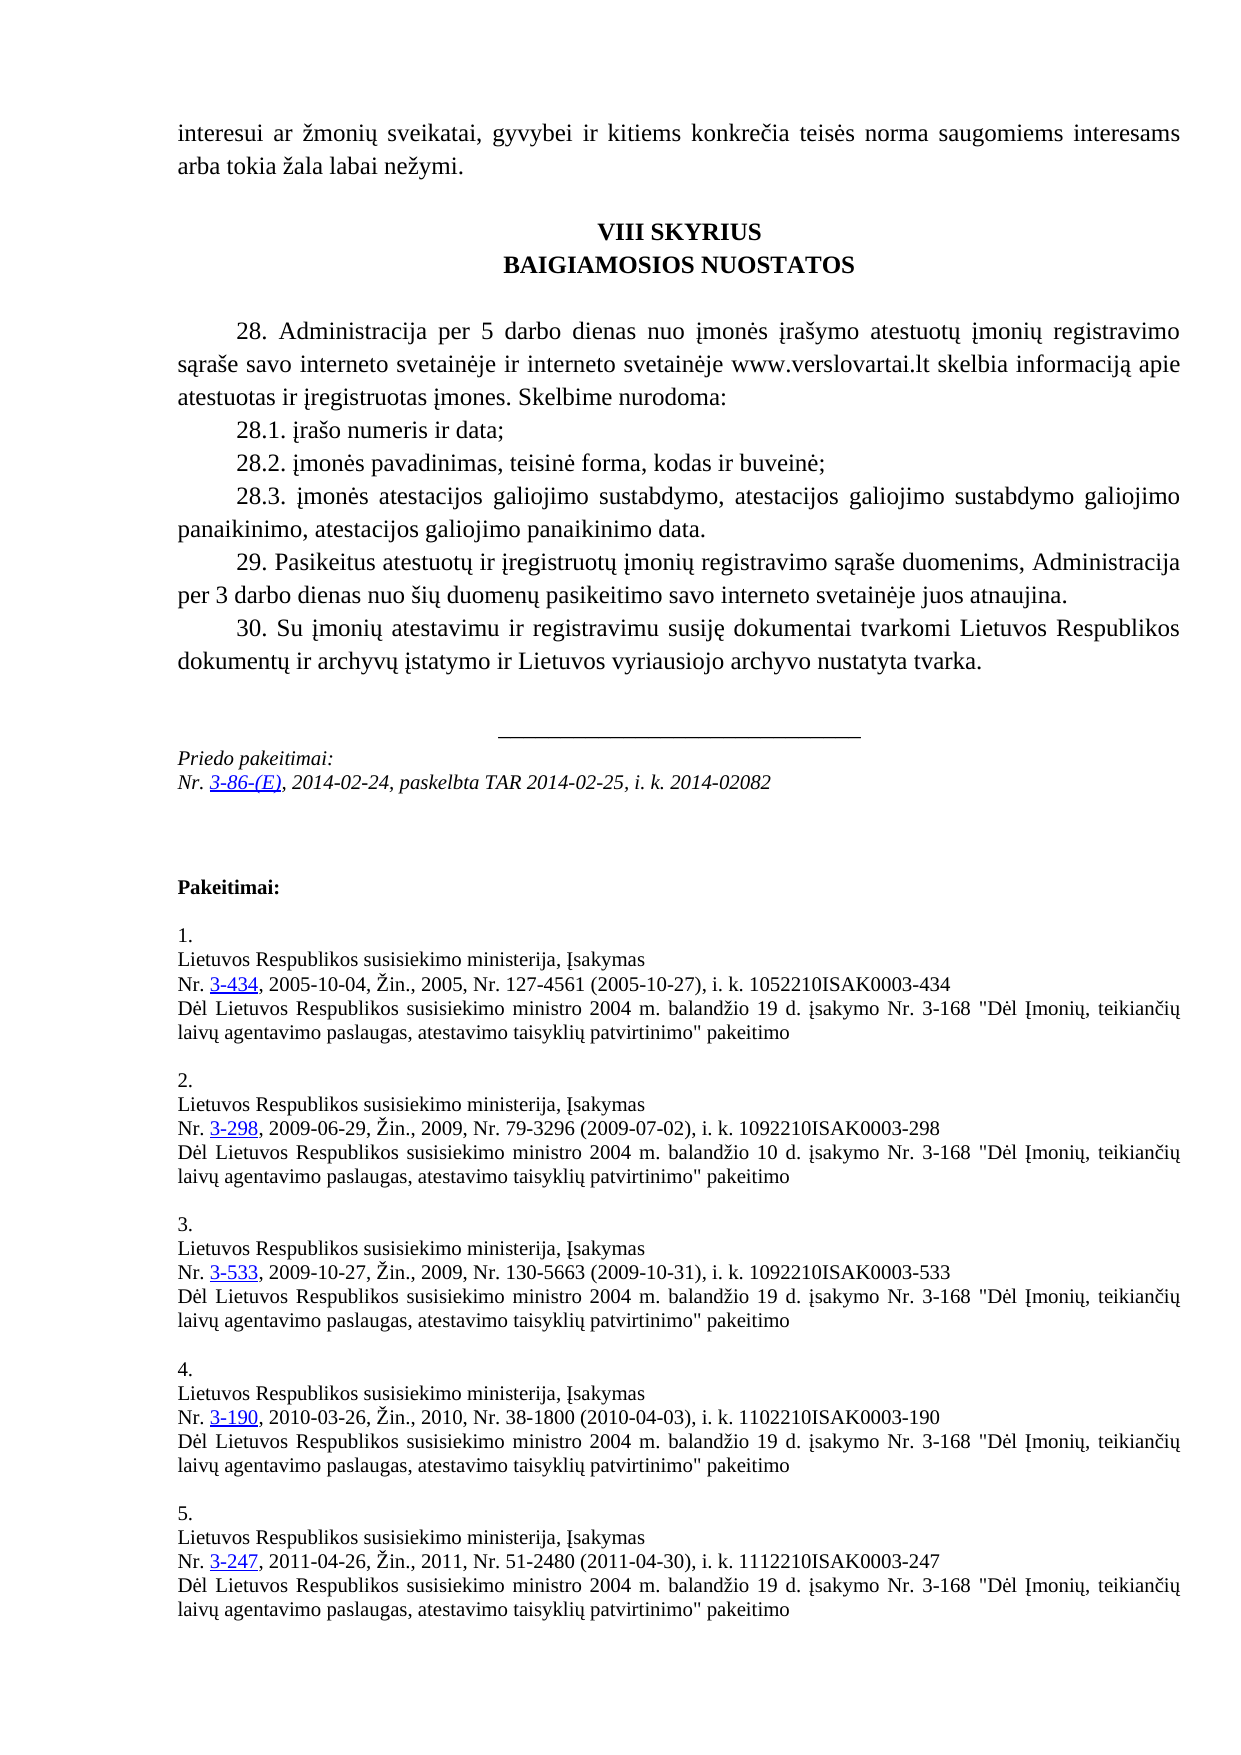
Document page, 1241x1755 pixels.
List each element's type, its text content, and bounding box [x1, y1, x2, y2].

text Pakeitimai: [177, 875, 1181, 899]
text 28.1. įrašo numeris ir data; [177, 415, 1181, 444]
text 29. Pasikeitus atestuotų ir įregistruotų įmonių registravimo sąraše duomenims, Administracija per 3 darbo dienas nuo šių duomenų pasikeitimo savo interneto svetainėje juos atnaujina. [177, 547, 1181, 609]
text Nr. 3-434, 2005-10-04, Žin., 2005, Nr. 127-4561 (2005-10-27), i. k. 1052210ISAK0003-434 [177, 971, 1181, 996]
text 30. Su įmonių atestavimu ir registravimu susiję dokumentai tvarkomi Lietuvos Respublikos dokumentų ir archyvų įstatymo ir Lietuvos vyriausiojo archyvo nustatyta tvarka. [177, 613, 1181, 675]
text VIII SKYRIUS [177, 217, 1181, 246]
text Dėl Lietuvos Respublikos susisiekimo ministro 2004 m. balandžio 10 d. įsakymo Nr. 3-168 "Dėl Įmonių, teikiančių laivų agentavimo paslaugas, atestavimo taisyklių patvirtinimo" pakeitimo [177, 1140, 1181, 1188]
text 1. [177, 923, 1181, 947]
text Lietuvos Respublikos susisiekimo ministerija, Įsakymas [177, 1525, 1181, 1549]
text Lietuvos Respublikos susisiekimo ministerija, Įsakymas [177, 947, 1181, 971]
text Nr. 3-190, 2010-03-26, Žin., 2010, Nr. 38-1800 (2010-04-03), i. k. 1102210ISAK0003-190 [177, 1404, 1181, 1429]
text Lietuvos Respublikos susisiekimo ministerija, Įsakymas [177, 1092, 1181, 1116]
text 28. Administracija per 5 darbo dienas nuo įmonės įrašymo atestuotų įmonių registravimo sąraše savo interneto svetainėje ir interneto svetainėje www.verslovartai.lt skelbia informaciją apie atestuotas ir įregistruotas įmones. Skelbime nurodoma: [177, 316, 1181, 411]
text Lietuvos Respublikos susisiekimo ministerija, Įsakymas [177, 1381, 1181, 1404]
text 28.2. įmonės pavadinimas, teisinė forma, kodas ir buveinė; [177, 448, 1181, 477]
text BAIGIAMOSIOS NUOSTATOS [177, 250, 1181, 279]
text Dėl Lietuvos Respublikos susisiekimo ministro 2004 m. balandžio 19 d. įsakymo Nr. 3-168 "Dėl Įmonių, teikiančių laivų agentavimo paslaugas, atestavimo taisyklių patvirtinimo" pakeitimo [177, 996, 1181, 1044]
text Priedo pakeitimai: [177, 746, 1181, 769]
text _____________________________ [177, 712, 1181, 741]
text Lietuvos Respublikos susisiekimo ministerija, Įsakymas [177, 1236, 1181, 1260]
text 2. [177, 1068, 1181, 1092]
text Nr. 3-533, 2009-10-27, Žin., 2009, Nr. 130-5663 (2009-10-31), i. k. 1092210ISAK0003-533 [177, 1260, 1181, 1284]
text Dėl Lietuvos Respublikos susisiekimo ministro 2004 m. balandžio 19 d. įsakymo Nr. 3-168 "Dėl Įmonių, teikiančių laivų agentavimo paslaugas, atestavimo taisyklių patvirtinimo" pakeitimo [177, 1573, 1181, 1621]
text Nr. 3-298, 2009-06-29, Žin., 2009, Nr. 79-3296 (2009-07-02), i. k. 1092210ISAK0003-298 [177, 1116, 1181, 1140]
text 28.3. įmonės atestacijos galiojimo sustabdymo, atestacijos galiojimo sustabdymo galiojimo panaikinimo, atestacijos galiojimo panaikinimo data. [177, 481, 1181, 543]
text Nr. 3-86-(E), 2014-02-24, paskelbta TAR 2014-02-25, i. k. 2014-02082 [177, 769, 1181, 794]
text Nr. 3-247, 2011-04-26, Žin., 2011, Nr. 51-2480 (2011-04-30), i. k. 1112210ISAK0003-247 [177, 1549, 1181, 1573]
text 3. [177, 1212, 1181, 1236]
text Dėl Lietuvos Respublikos susisiekimo ministro 2004 m. balandžio 19 d. įsakymo Nr. 3-168 "Dėl Įmonių, teikiančių laivų agentavimo paslaugas, atestavimo taisyklių patvirtinimo" pakeitimo [177, 1429, 1181, 1477]
text interesui ar žmonių sveikatai, gyvybei ir kitiems konkrečia teisės norma saugomiems interesams arba tokia žala labai nežymi. [177, 118, 1181, 180]
text 4. [177, 1356, 1181, 1381]
text 5. [177, 1501, 1181, 1525]
text Dėl Lietuvos Respublikos susisiekimo ministro 2004 m. balandžio 19 d. įsakymo Nr. 3-168 "Dėl Įmonių, teikiančių laivų agentavimo paslaugas, atestavimo taisyklių patvirtinimo" pakeitimo [177, 1284, 1181, 1332]
